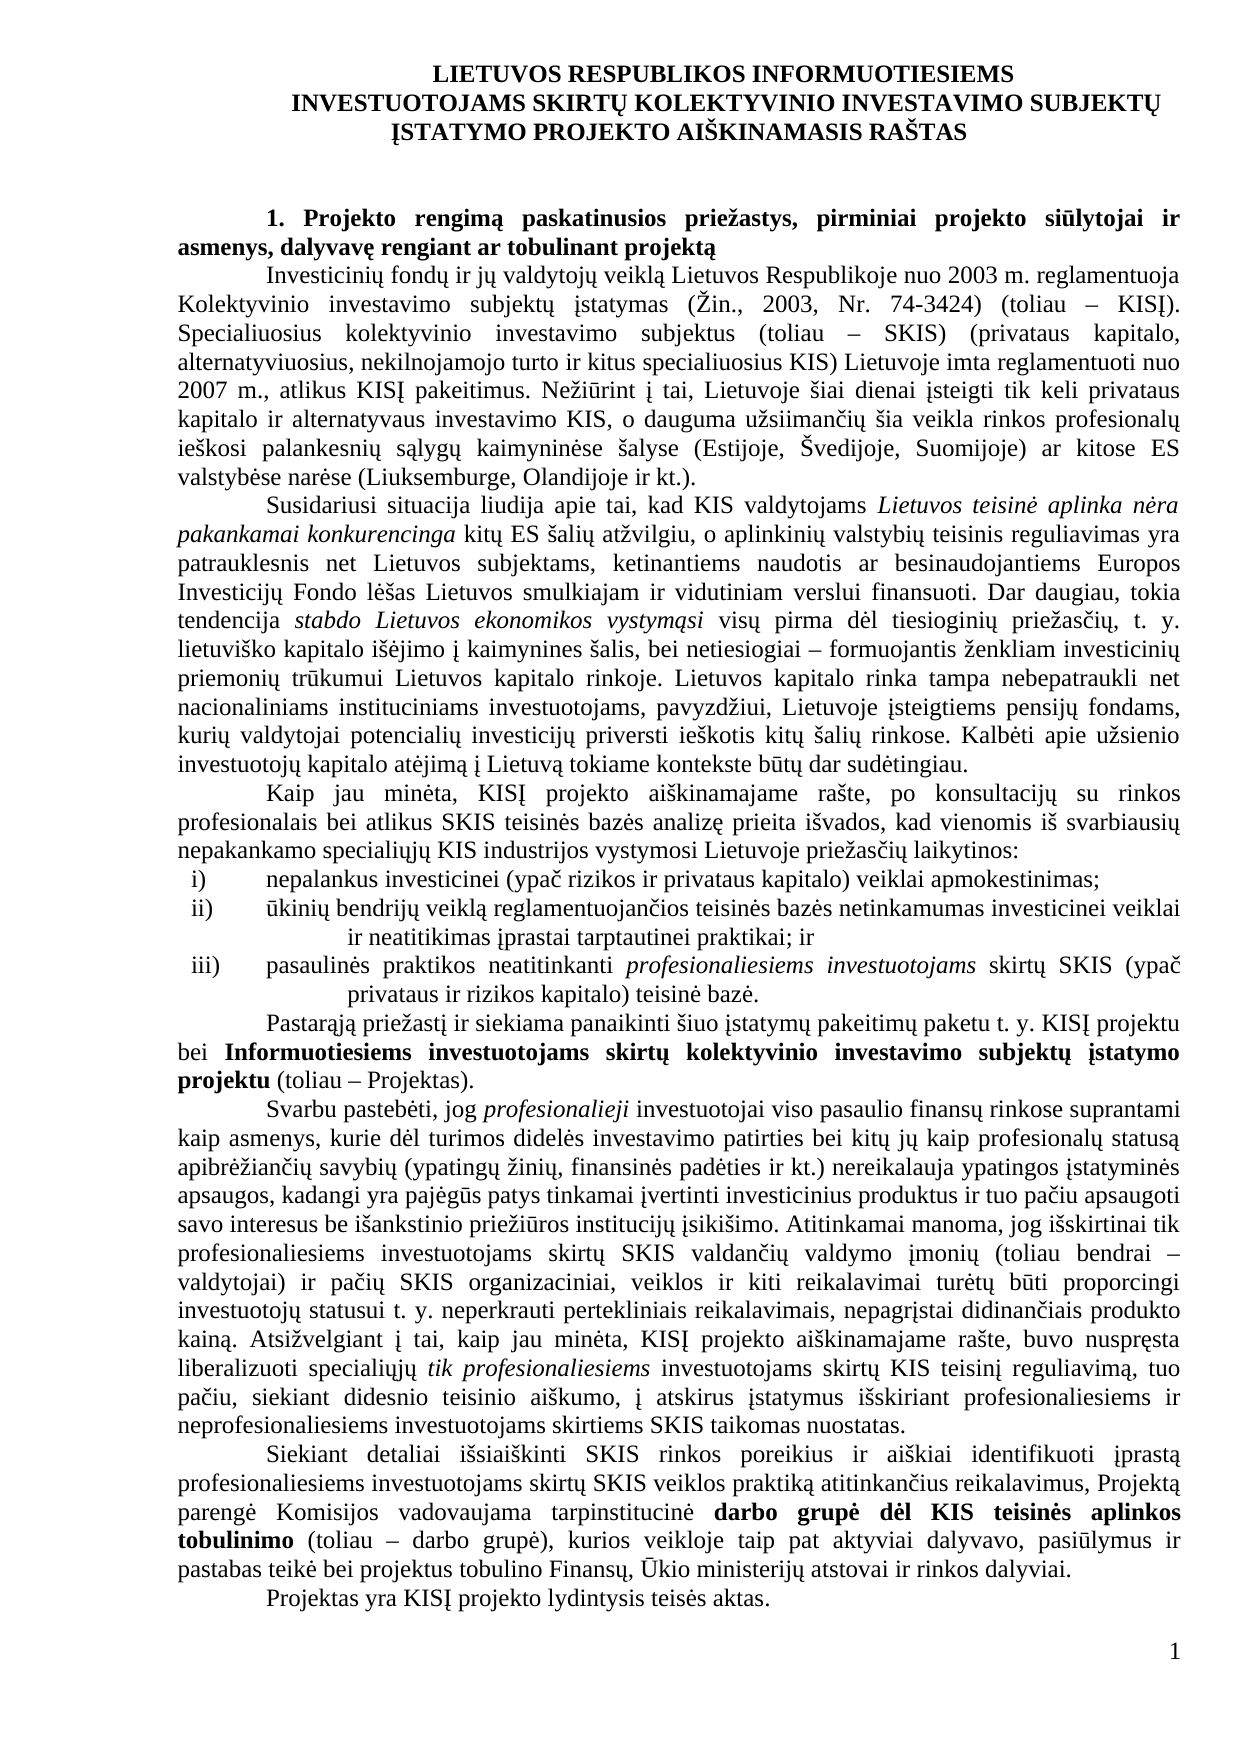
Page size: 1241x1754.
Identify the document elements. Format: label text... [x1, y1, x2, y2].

list nepalankus investicinei (ypač rizikos ir privataus kapitalo) veiklai apmokestinimas; [191, 864, 1181, 893]
text Projektas yra KISĮ projekto lydintysis teisės aktas. [177, 1583, 1181, 1612]
text Siekiant detaliai išsiaiškinti SKIS rinkos poreikius ir aiškiai identifikuoti įprastą profesionaliesiems investuotojams skirtų SKIS veiklos praktiką atitinkančius reikalavimus, Projektą parengė Komisijos vadovaujama tarpinstitucinė darbo grupė dėl KIS teisinės aplinkos tobulinimo (toliau – darbo grupė), kurios veikloje taip pat aktyviai dalyvavo, pasiūlymus ir pastabas teikė bei projektus tobulino Finansų, Ūkio ministerijų atstovai ir rinkos dalyviai. [177, 1439, 1181, 1583]
list pasaulinės praktikos neatitinkanti profesionaliesiems investuotojams skirtų SKIS (ypač privataus ir rizikos kapitalo) teisinė bazė. [191, 950, 1181, 1008]
text Svarbu pastebėti, jog profesionalieji investuotojai viso pasaulio finansų rinkose suprantami kaip asmenys, kurie dėl turimos didelės investavimo patirties bei kitų jų kaip profesionalų statusą apibrėžiančių savybių (ypatingų žinių, finansinės padėties ir kt.) nereikalauja ypatingos įstatyminės apsaugos, kadangi yra pajėgūs patys tinkamai įvertinti investicinius produktus ir tuo pačiu apsaugoti savo interesus be išankstinio priežiūros institucijų įsikišimo. Atitinkamai manoma, jog išskirtinai tik profesionaliesiems investuotojams skirtų SKIS valdančių valdymo įmonių (toliau bendrai – valdytojai) ir pačių SKIS organizaciniai, veiklos ir kiti reikalavimai turėtų būti proporcingi investuotojų statusui t. y. neperkrauti pertekliniais reikalavimais, nepagrįstai didinančiais produkto kainą. Atsižvelgiant į tai, kaip jau minėta, KISĮ projekto aiškinamajame rašte, buvo nuspręsta liberalizuoti specialiųjų tik profesionaliesiems investuotojams skirtų KIS teisinį reguliavimą, tuo pačiu, siekiant didesnio teisinio aiškumo, į atskirus įstatymus išskiriant profesionaliesiems ir neprofesionaliesiems investuotojams skirtiems SKIS taikomas nuostatas. [177, 1094, 1181, 1439]
text Kaip jau minėta, KISĮ projekto aiškinamajame rašte, po konsultacijų su rinkos profesionalais bei atlikus SKIS teisinės bazės analizę prieita išvados, kad vienomis iš svarbiausių nepakankamo specialiųjų KIS industrijos vystymosi Lietuvoje priežasčių laikytinos: [177, 778, 1181, 864]
text Pastarąją priežastį ir siekiama panaikinti šiuo įstatymų pakeitimų paketu t. y. KISĮ projektu bei Informuotiesiems investuotojams skirtų kolektyvinio investavimo subjektų įstatymo projektu (toliau – Projektas). [177, 1008, 1181, 1094]
text INVESTUOTOJAMS SKIRTŲ KOLEKTYVINIO INVESTAVIMO SUBJEKTŲ ĮSTATYMO PROJEKTO AIŠKINAMASIS RAŠTAS [177, 88, 1181, 145]
text Susidariusi situacija liudija apie tai, kad KIS valdytojams Lietuvos teisinė aplinka nėra pakankamai konkurencinga kitų ES šalių atžvilgiu, o aplinkinių valstybių teisinis reguliavimas yra patrauklesnis net Lietuvos subjektams, ketinantiems naudotis ar besinaudojantiems Europos Investicijų Fondo lėšas Lietuvos smulkiajam ir vidutiniam verslui finansuoti. Dar daugiau, tokia tendencija stabdo Lietuvos ekonomikos vystymąsi visų pirma dėl tiesioginių priežasčių, t. y. lietuviško kapitalo išėjimo į kaimynines šalis, bei netiesiogiai – formuojantis ženkliam investicinių priemonių trūkumui Lietuvos kapitalo rinkoje. Lietuvos kapitalo rinka tampa nebepatraukli net nacionaliniams instituciniams investuotojams, pavyzdžiui, Lietuvoje įsteigtiems pensijų fondams, kurių valdytojai potencialių investicijų priversti ieškotis kitų šalių rinkose. Kalbėti apie užsienio investuotojų kapitalo atėjimą į Lietuvą tokiame kontekste būtų dar sudėtingiau. [177, 490, 1181, 778]
list ūkinių bendrijų veiklą reglamentuojančios teisinės bazės netinkamumas investicinei veiklai ir neatitikimas įprastai tarptautinei praktikai; ir [191, 893, 1181, 950]
text Investicinių fondų ir jų valdytojų veiklą Lietuvos Respublikoje nuo 2003 m. reglamentuoja Kolektyvinio investavimo subjektų įstatymas (Žin., 2003, Nr. 74-3424) (toliau – KISĮ). Specialiuosius kolektyvinio investavimo subjektus (toliau – SKIS) (privataus kapitalo, alternatyviuosius, nekilnojamojo turto ir kitus specialiuosius KIS) Lietuvoje imta reglamentuoti nuo 2007 m., atlikus KISĮ pakeitimus. Nežiūrint į tai, Lietuvoje šiai dienai įsteigti tik keli privataus kapitalo ir alternatyvaus investavimo KIS, o dauguma užsiimančių šia veikla rinkos profesionalų ieškosi palankesnių sąlygų kaimyninėse šalyse (Estijoje, Švedijoje, Suomijoje) ar kitose ES valstybėse narėse (Liuksemburge, Olandijoje ir kt.). [177, 260, 1181, 490]
text LIETUVOS RESPUBLIKOS INFORMUOTIESIEMS [177, 59, 1181, 88]
text 1. Projekto rengimą paskatinusios priežastys, pirminiai projekto siūlytojai ir asmenys, dalyvavę rengiant ar tobulinant projektą [177, 203, 1181, 260]
